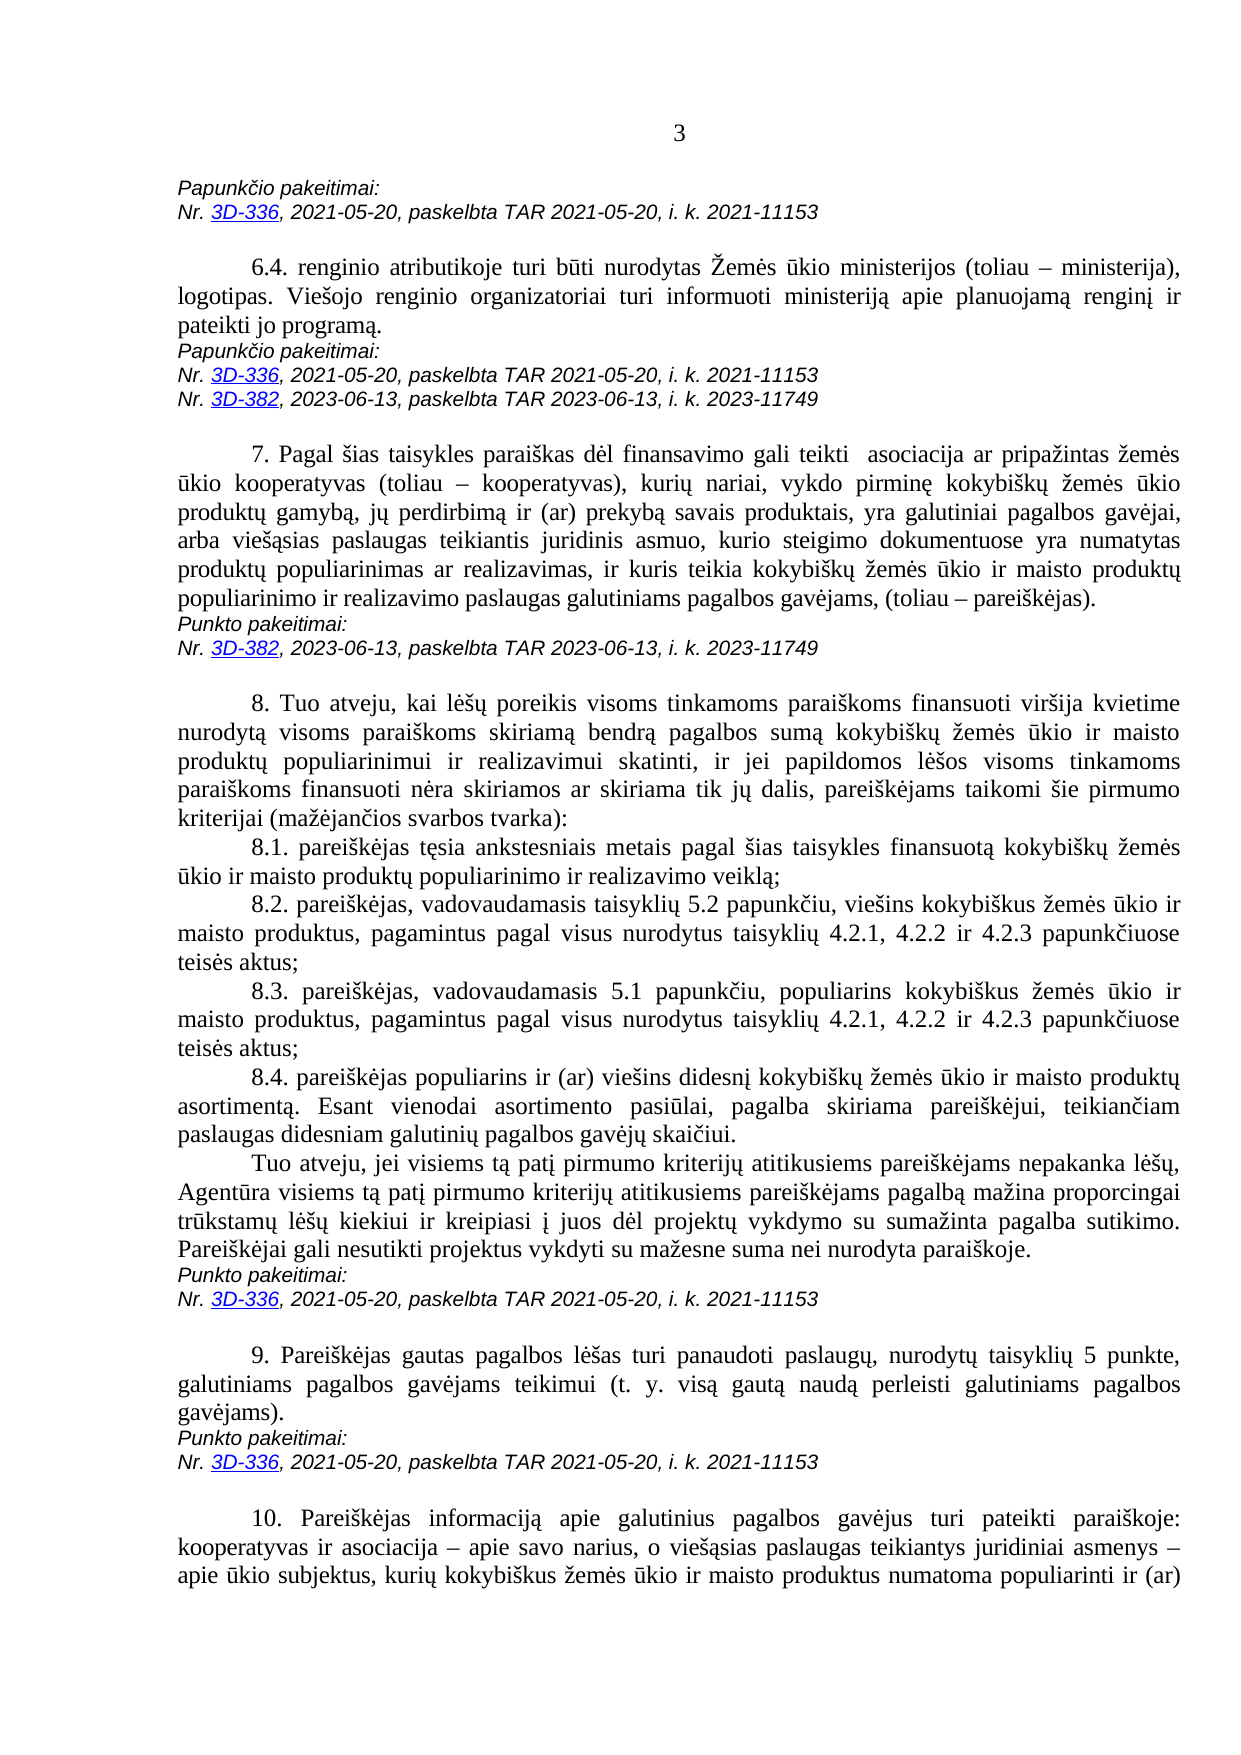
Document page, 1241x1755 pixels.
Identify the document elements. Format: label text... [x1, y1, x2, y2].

text 7. Pagal šias taisykles paraiškas dėl finansavimo gali teikti asociacija ar pripažintas žemės ūkio kooperatyvas (toliau – kooperatyvas), kurių nariai, vykdo pirminę kokybiškų žemės ūkio produktų gamybą, jų perdirbimą ir (ar) prekybą savais produktais, yra galutiniai pagalbos gavėjai, arba viešąsias paslaugas teikiantis juridinis asmuo, kurio steigimo dokumentuose yra numatytas produktų populiarinimas ar realizavimas, ir kuris teikia kokybiškų žemės ūkio ir maisto produktų populiarinimo ir realizavimo paslaugas galutiniams pagalbos gavėjams, (toliau – pareiškėjas). [177, 439, 1181, 612]
text 8.4. pareiškėjas populiarins ir (ar) viešins didesnį kokybiškų žemės ūkio ir maisto produktų asortimentą. Esant vienodai asortimento pasiūlai, pagalba skiriama pareiškėjui, teikiančiam paslaugas didesniam galutinių pagalbos gavėjų skaičiui. [177, 1062, 1181, 1148]
text Nr. 3D-336, 2021-05-20, paskelbta TAR 2021-05-20, i. k. 2021-11153 [177, 362, 1181, 386]
text Nr. 3D-336, 2021-05-20, paskelbta TAR 2021-05-20, i. k. 2021-11153 [177, 1450, 1181, 1474]
text Papunkčio pakeitimai: [177, 338, 1181, 362]
text 10. Pareiškėjas informaciją apie galutinius pagalbos gavėjus turi pateikti paraiškoje: kooperatyvas ir asociacija – apie savo narius, o viešąsias paslaugas teikiantys juridiniai asmenys – apie ūkio subjektus, kurių kokybiškus žemės ūkio ir maisto produktus numatoma populiarinti ir (ar) [177, 1503, 1181, 1589]
text Punkto pakeitimai: [177, 1426, 1181, 1450]
text 8.1. pareiškėjas tęsia ankstesniais metais pagal šias taisykles finansuotą kokybiškų žemės ūkio ir maisto produktų populiarinimo ir realizavimo veiklą; [177, 832, 1181, 889]
text 8.2. pareiškėjas, vadovaudamasis taisyklių 5.2 papunkčiu, viešins kokybiškus žemės ūkio ir maisto produktus, pagamintus pagal visus nurodytus taisyklių 4.2.1, 4.2.2 ir 4.2.3 papunkčiuose teisės aktus; [177, 889, 1181, 976]
text 8. Tuo atveju, kai lėšų poreikis visoms tinkamoms paraiškoms finansuoti viršija kvietime nurodytą visoms paraiškoms skiriamą bendrą pagalbos sumą kokybiškų žemės ūkio ir maisto produktų populiarinimui ir realizavimui skatinti, ir jei papildomos lėšos visoms tinkamoms paraiškoms finansuoti nėra skiriamos ar skiriama tik jų dalis, pareiškėjams taikomi šie pirmumo kriterijai (mažėjančios svarbos tvarka): [177, 688, 1181, 832]
text Punkto pakeitimai: [177, 1263, 1181, 1287]
text Tuo atveju, jei visiems tą patį pirmumo kriterijų atitikusiems pareiškėjams nepakanka lėšų, Agentūra visiems tą patį pirmumo kriterijų atitikusiems pareiškėjams pagalbą mažina proporcingai trūkstamų lėšų kiekiui ir kreipiasi į juos dėl projektų vykdymo su sumažinta pagalba sutikimo. Pareiškėjai gali nesutikti projektus vykdyti su mažesne suma nei nurodyta paraiškoje. [177, 1148, 1181, 1263]
text Nr. 3D-382, 2023-06-13, paskelbta TAR 2023-06-13, i. k. 2023-11749 [177, 386, 1181, 410]
text 6.4. renginio atributikoje turi būti nurodytas Žemės ūkio ministerijos (toliau – ministerija), logotipas. Viešojo renginio organizatoriai turi informuoti ministeriją apie planuojamą renginį ir pateikti jo programą. [177, 252, 1181, 338]
text Papunkčio pakeitimai: [177, 176, 1181, 199]
text Nr. 3D-336, 2021-05-20, paskelbta TAR 2021-05-20, i. k. 2021-11153 [177, 1287, 1181, 1311]
text 8.3. pareiškėjas, vadovaudamasis 5.1 papunkčiu, populiarins kokybiškus žemės ūkio ir maisto produktus, pagamintus pagal visus nurodytus taisyklių 4.2.1, 4.2.2 ir 4.2.3 papunkčiuose teisės aktus; [177, 976, 1181, 1062]
text Nr. 3D-336, 2021-05-20, paskelbta TAR 2021-05-20, i. k. 2021-11153 [177, 199, 1181, 223]
text 9. Pareiškėjas gautas pagalbos lėšas turi panaudoti paslaugų, nurodytų taisyklių 5 punkte, galutiniams pagalbos gavėjams teikimui (t. y. visą gautą naudą perleisti galutiniams pagalbos gavėjams). [177, 1340, 1181, 1426]
text Nr. 3D-382, 2023-06-13, paskelbta TAR 2023-06-13, i. k. 2023-11749 [177, 636, 1181, 659]
text Punkto pakeitimai: [177, 612, 1181, 636]
